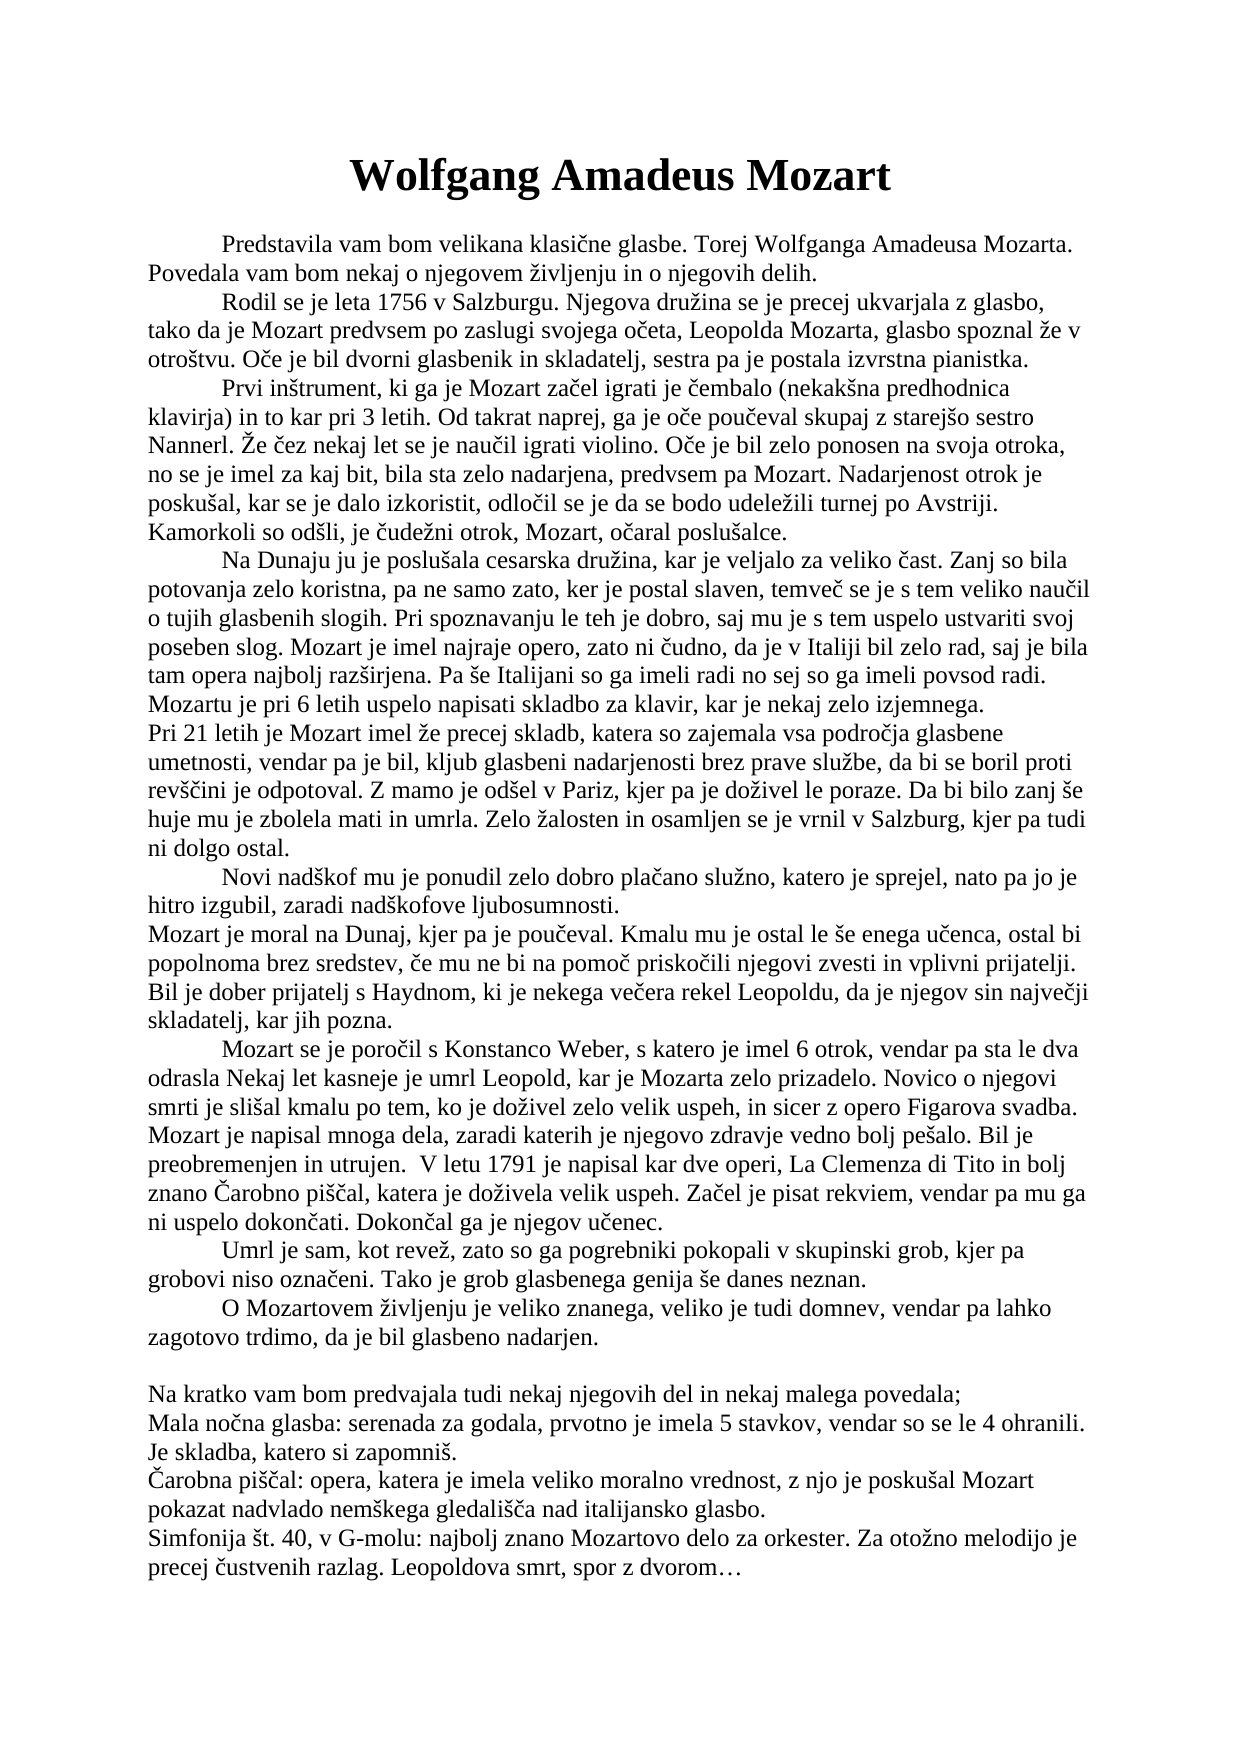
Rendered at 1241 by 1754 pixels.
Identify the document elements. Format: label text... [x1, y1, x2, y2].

text Pri 21 letih je Mozart imel že precej skladb, katera so zajemala vsa področja glasbene umetnosti, vendar pa je bil, kljub glasbeni nadarjenosti brez prave službe, da bi se boril proti revščini je odpotoval. Z mamo je odšel v Pariz, kjer pa je doživel le poraze. Da bi bilo zanj še huje mu je zbolela mati in umrla. Zelo žalosten in osamljen se je vrnil v Salzburg, kjer pa tudi ni dolgo ostal. [148, 718, 1093, 862]
text Wolfgang Amadeus Mozart [148, 148, 1093, 200]
text O Mozartovem življenju je veliko znanega, veliko je tudi domnev, vendar pa lahko zagotovo trdimo, da je bil glasbeno nadarjen. [148, 1293, 1093, 1350]
text Mozartu je pri 6 letih uspelo napisati skladbo za klavir, kar je nekaj zelo izjemnega. [148, 689, 1093, 718]
text Mozart se je poročil s Konstanco Weber, s katero je imel 6 otrok, vendar pa sta le dva odrasla Nekaj let kasneje je umrl Leopold, kar je Mozarta zelo prizadelo. Novico o njegovi smrti je slišal kmalu po tem, ko je doživel zelo velik uspeh, in sicer z opero Figarova svadba. [148, 1034, 1093, 1120]
text Simfonija št. 40, v G-molu: najbolj znano Mozartovo delo za orkester. Za otožno melodijo je precej čustvenih razlag. Leopoldova smrt, spor z dvorom… [148, 1523, 1093, 1580]
text Mozart je moral na Dunaj, kjer pa je poučeval. Kmalu mu je ostal le še enega učenca, ostal bi popolnoma brez sredstev, če mu ne bi na pomoč priskočili njegovi zvesti in vplivni prijatelji. [148, 919, 1093, 977]
text Novi nadškof mu je ponudil zelo dobro plačano služno, katero je sprejel, nato pa jo je hitro izgubil, zaradi nadškofove ljubosumnosti. [148, 862, 1093, 919]
text Čarobna piščal: opera, katera je imela veliko moralno vrednost, z njo je poskušal Mozart pokazat nadvlado nemškega gledališča nad italijansko glasbo. [148, 1465, 1093, 1523]
text Na kratko vam bom predvajala tudi nekaj njegovih del in nekaj malega povedala; [148, 1379, 1093, 1408]
text Bil je dober prijatelj s Haydnom, ki je nekega večera rekel Leopoldu, da je njegov sin največji skladatelj, kar jih pozna. [148, 977, 1093, 1034]
text Mala nočna glasba: serenada za godala, prvotno je imela 5 stavkov, vendar so se le 4 ohranili. Je skladba, katero si zapomniš. [148, 1408, 1093, 1465]
text Umrl je sam, kot revež, zato so ga pogrebniki pokopali v skupinski grob, kjer pa grobovi niso označeni. Tako je grob glasbenega genija še danes neznan. [148, 1235, 1093, 1293]
text Predstavila vam bom velikana klasične glasbe. Torej Wolfganga Amadeusa Mozarta. Povedala vam bom nekaj o njegovem življenju in o njegovih delih. [148, 229, 1093, 287]
text Rodil se je leta 1756 v Salzburgu. Njegova družina se je precej ukvarjala z glasbo, tako da je Mozart predvsem po zaslugi svojega očeta, Leopolda Mozarta, glasbo spoznal že v otroštvu. Oče je bil dvorni glasbenik in skladatelj, sestra pa je postala izvrstna pianistka. [148, 287, 1093, 373]
text Prvi inštrument, ki ga je Mozart začel igrati je čembalo (nekakšna predhodnica klavirja) in to kar pri 3 letih. Od takrat naprej, ga je oče poučeval skupaj z starejšo sestro Nannerl. Že čez nekaj let se je naučil igrati violino. Oče je bil zelo ponosen na svoja otroka, no se je imel za kaj bit, bila sta zelo nadarjena, predvsem pa Mozart. Nadarjenost otrok je poskušal, kar se je dalo izkoristit, odločil se je da se bodo udeležili turnej po Avstriji. Kamorkoli so odšli, je čudežni otrok, Mozart, očaral poslušalce. [148, 373, 1093, 545]
text Mozart je napisal mnoga dela, zaradi katerih je njegovo zdravje vedno bolj pešalo. Bil je preobremenjen in utrujen. V letu 1791 je napisal kar dve operi, La Clemenza di Tito in bolj znano Čarobno piščal, katera je doživela velik uspeh. Začel je pisat rekviem, vendar pa mu ga ni uspelo dokončati. Dokončal ga je njegov učenec. [148, 1120, 1093, 1235]
text Na Dunaju ju je poslušala cesarska družina, kar je veljalo za veliko čast. Zanj so bila potovanja zelo koristna, pa ne samo zato, ker je postal slaven, temveč se je s tem veliko naučil o tujih glasbenih slogih. Pri spoznavanju le teh je dobro, saj mu je s tem uspelo ustvariti svoj poseben slog. Mozart je imel najraje opero, zato ni čudno, da je v Italiji bil zelo rad, saj je bila tam opera najbolj razširjena. Pa še Italijani so ga imeli radi no sej so ga imeli povsod radi. [148, 545, 1093, 689]
